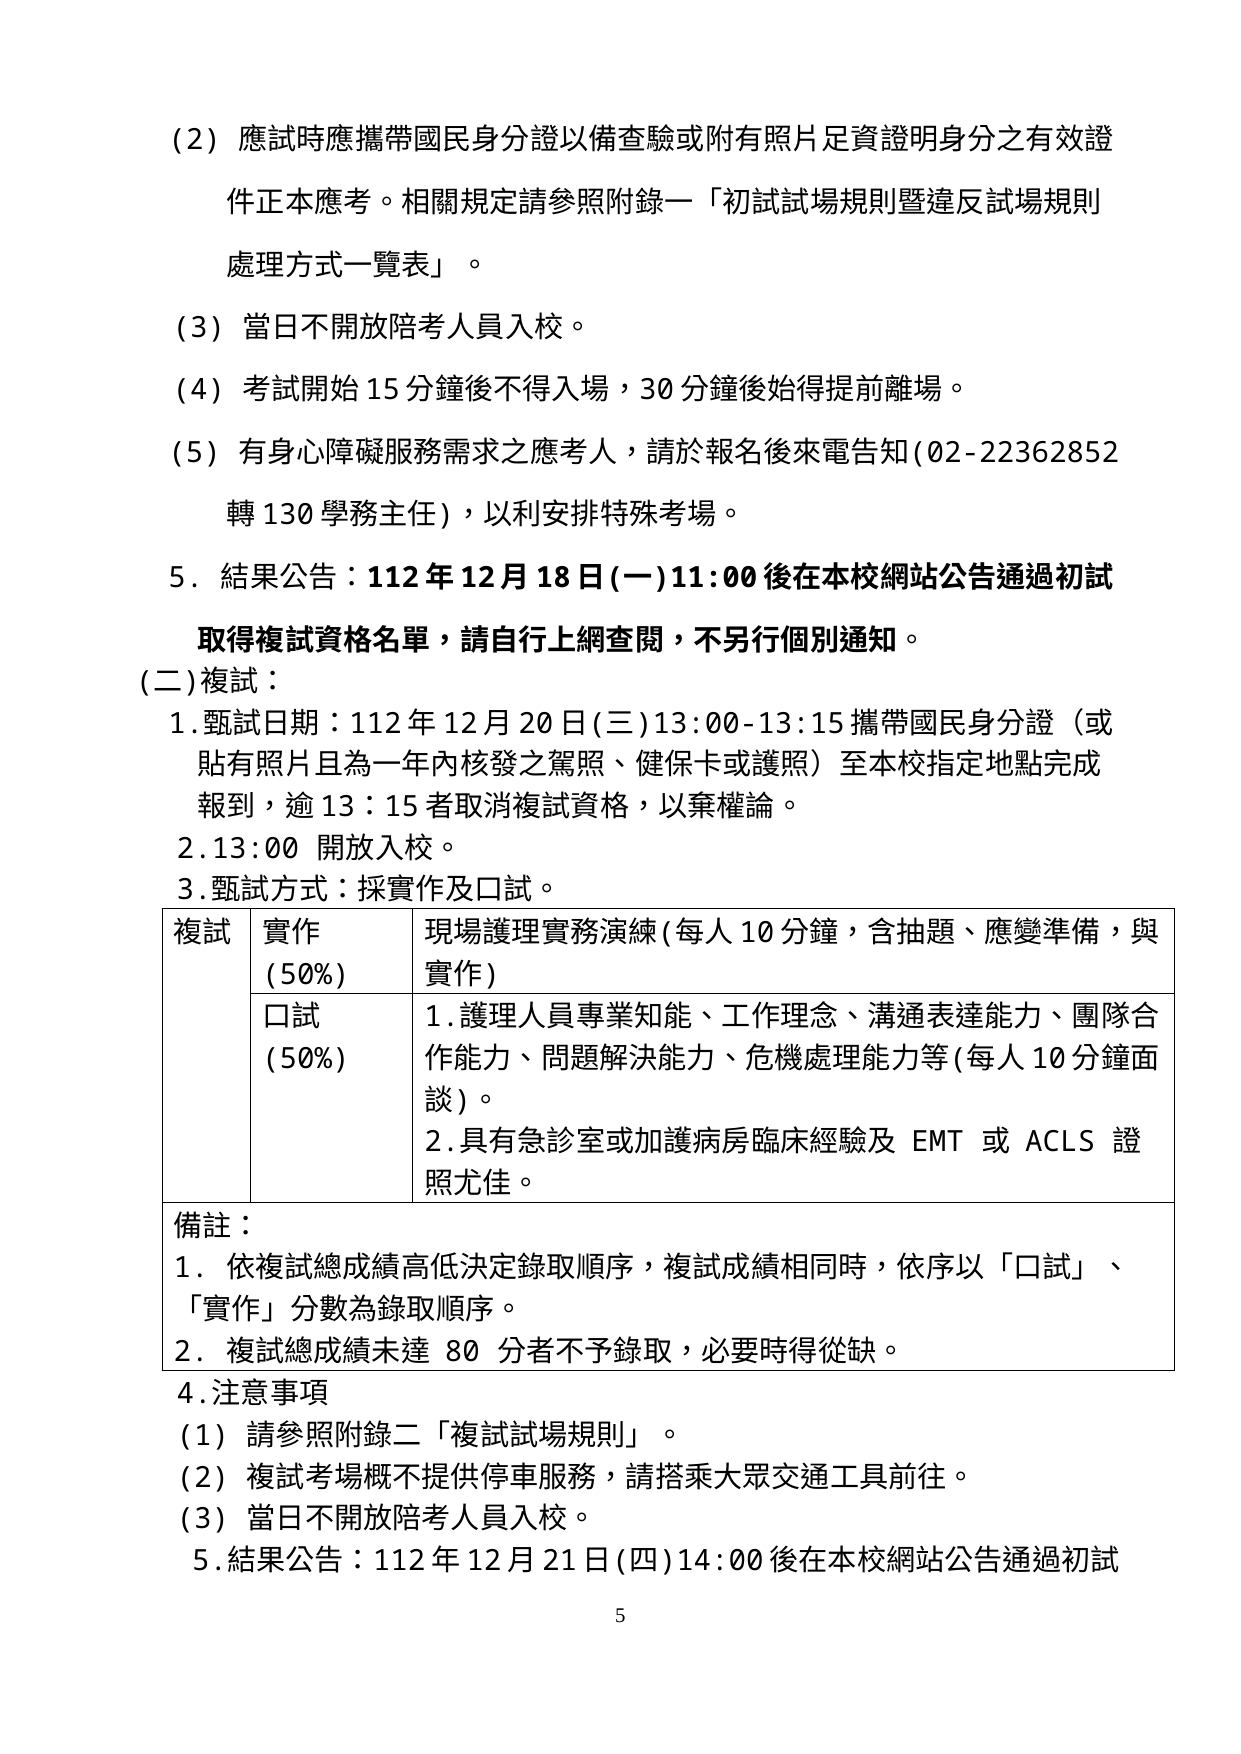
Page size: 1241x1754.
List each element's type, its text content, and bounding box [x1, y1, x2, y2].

text (二)複試： [118, 658, 1122, 700]
table_cell 口試(50%) [251, 994, 412, 1202]
table_cell 備註： 1. 依複試總成績高低決定錄取順序，複試成績相同時，依序以「口試」、「實作」分數為錄取順序。 2. 複試總成績未達 80 分者不予錄取，必要時得從缺。 [163, 1203, 1174, 1369]
text (3) 當日不開放陪考人員入校。 [118, 1496, 1122, 1537]
text (4) 考試開始15分鐘後不得入場，30分鐘後始得提前離場。 [143, 346, 1122, 408]
text 1.甄試日期：112年12月20日(三)13:00-13:15攜帶國民身分證（或貼有照片且為一年內核發之駕照、健保卡或護照）至本校指定地點完成報到，逾13：15者取消複試資格，以棄權論。 [168, 700, 1122, 825]
text (2) 複試考場概不提供停車服務，請搭乘大眾交通工具前往。 [118, 1454, 1122, 1496]
text 5. 結果公告：112年12月18日(一)11:00後在本校網站公告通過初試取得複試資格名單，請自行上網查閱，不另行個別通知。 [168, 533, 1122, 658]
table_header 複試 [163, 909, 250, 1202]
text 3.甄試方式：採實作及口試。 [118, 866, 1122, 908]
table_header 現場護理實務演練(每人10分鐘，含抽題、應變準備，與實作) [413, 909, 1174, 992]
text 2.13:00 開放入校。 [118, 825, 1122, 866]
text 4.注意事項 [118, 1371, 1122, 1412]
text (2) 應試時應攜帶國民身分證以備查驗或附有照片足資證明身分之有效證件正本應考。相關規定請參照附錄一「初試試場規則暨違反試場規則處理方式一覽表」。 [168, 96, 1122, 283]
text (3) 當日不開放陪考人員入校。 [143, 283, 1122, 346]
text 5.結果公告：112年12月21日(四)14:00後在本校網站公告通過初試 [163, 1537, 1122, 1579]
text (5) 有身心障礙服務需求之應考人，請於報名後來電告知(02-22362852轉130學務主任)，以利安排特殊考場。 [168, 408, 1122, 533]
table_header 實作(50%) [251, 909, 412, 992]
table_cell 1.護理人員專業知能、工作理念、溝通表達能力、團隊合作能力、問題解決能力、危機處理能力等(每人10分鐘面談)。 2.具有急診室或加護病房臨床經驗及 EMT 或 ACLS 證照尤佳。 [413, 994, 1174, 1202]
text (1) 請參照附錄二「複試試場規則」。 [118, 1412, 1122, 1454]
